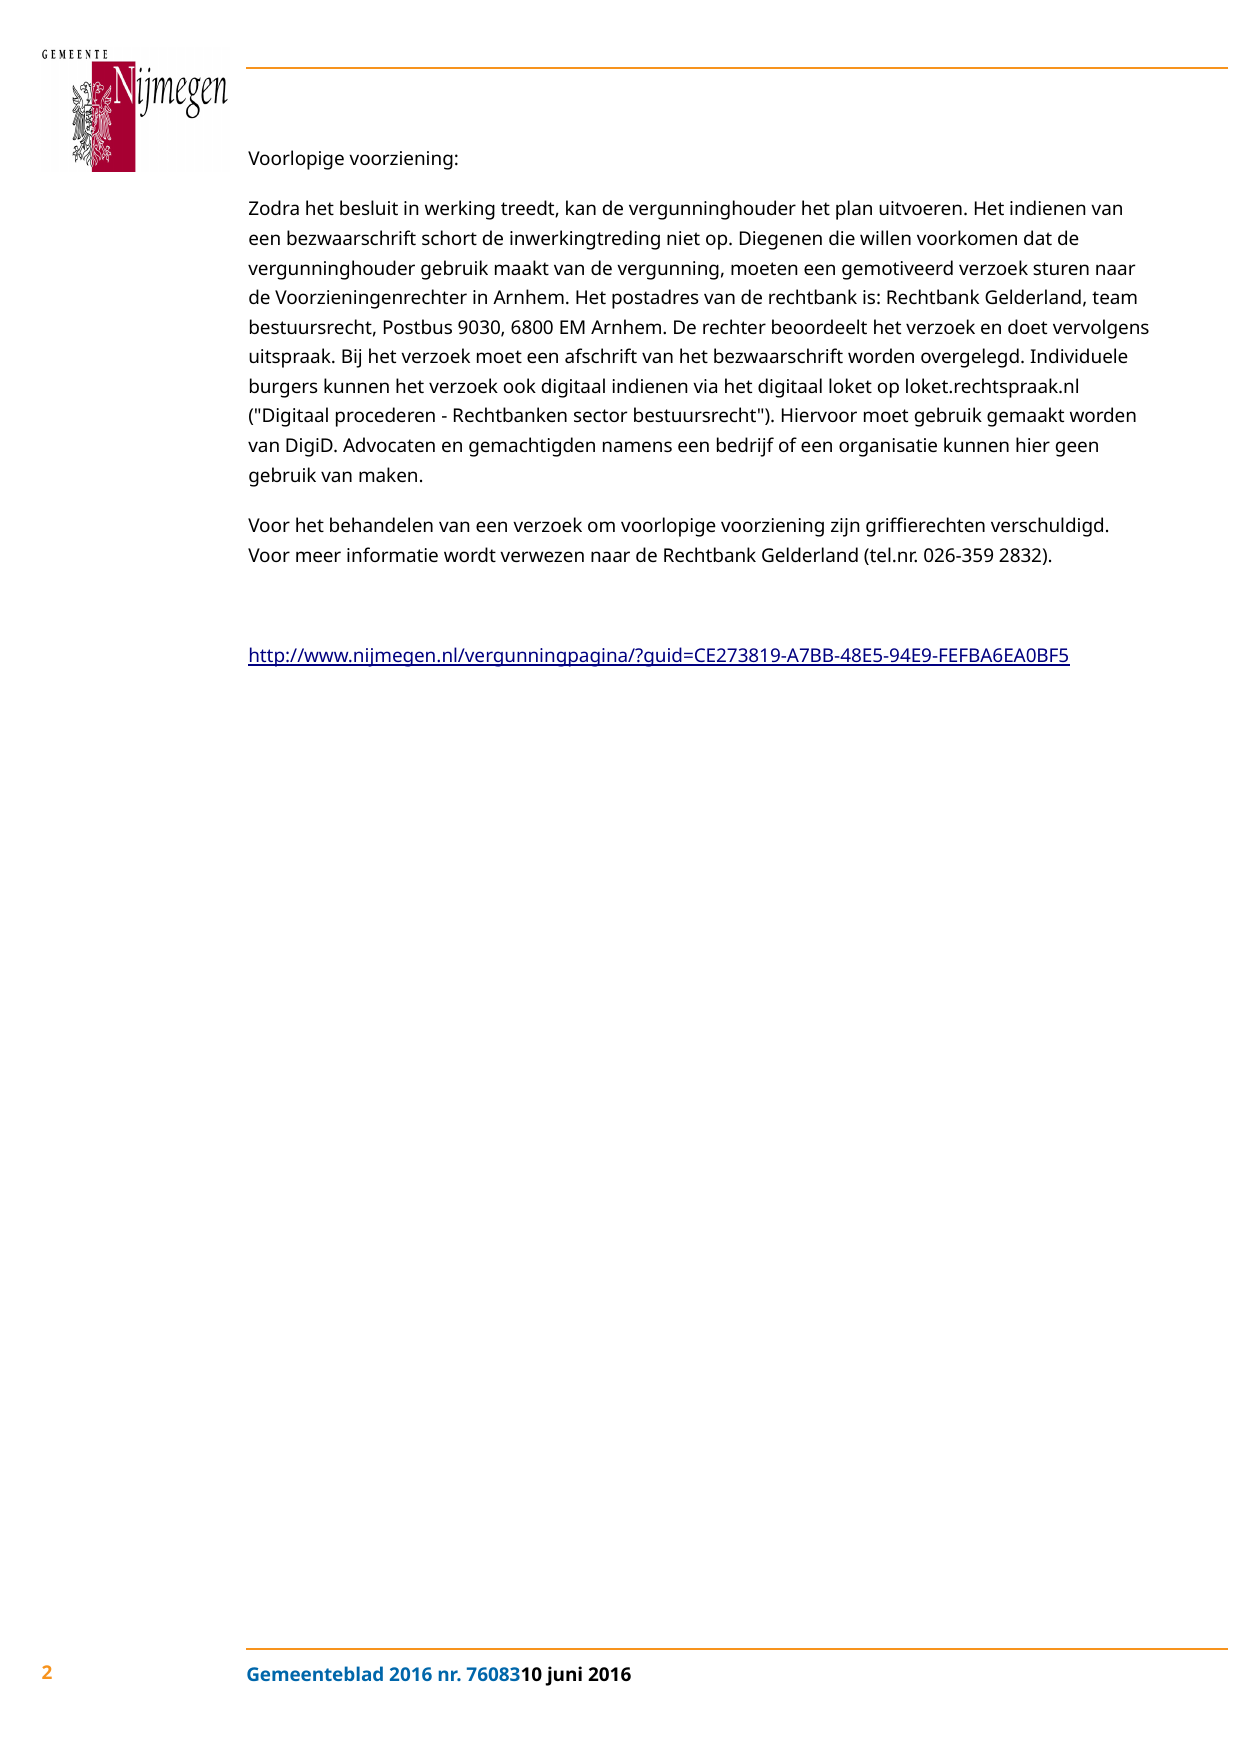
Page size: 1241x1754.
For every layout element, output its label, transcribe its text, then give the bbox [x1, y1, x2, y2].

text Zodra het besluit in werking treedt, kan de vergunninghouder het plan uitvoeren. Het indienen van een bezwaarschrift schort de inwerkingtreding niet op. Diegenen die willen voorkomen dat de vergunninghouder gebruik maakt van de vergunning, moeten een gemotiveerd verzoek sturen naar de Voorzieningenrechter in Arnhem. Het postadres van de rechtbank is: Rechtbank Gelderland, team bestuursrecht, Postbus 9030, 6800 EM Arnhem. De rechter beoordeelt het verzoek en doet vervolgens uitspraak. Bij het verzoek moet een afschrift van het bezwaarschrift worden overgelegd. Individuele burgers kunnen het verzoek ook digitaal indienen via het digitaal loket op loket.rechtspraak.nl ("Digitaal procederen - Rechtbanken sector bestuursrecht"). Hiervoor moet gebruik gemaakt worden van DigiD. Advocaten en gemachtigden namens een bedrijf of een organisatie kunnen hier geen gebruik van maken. [248, 196, 1152, 488]
text Voorlopige voorziening: [248, 145, 1152, 171]
text Voor het behandelen van een verzoek om voorlopige voorziening zijn griffierechten verschuldigd. Voor meer informatie wordt verwezen naar de Rechtbank Gelderland (tel.nr. 026-359 2832). [248, 512, 1152, 568]
text http://www.nijmegen.nl/vergunningpagina/?guid=CE273819-A7BB-48E5-94E9-FEFBA6EA0BF5 [248, 643, 1152, 668]
picture [41, 47, 231, 172]
